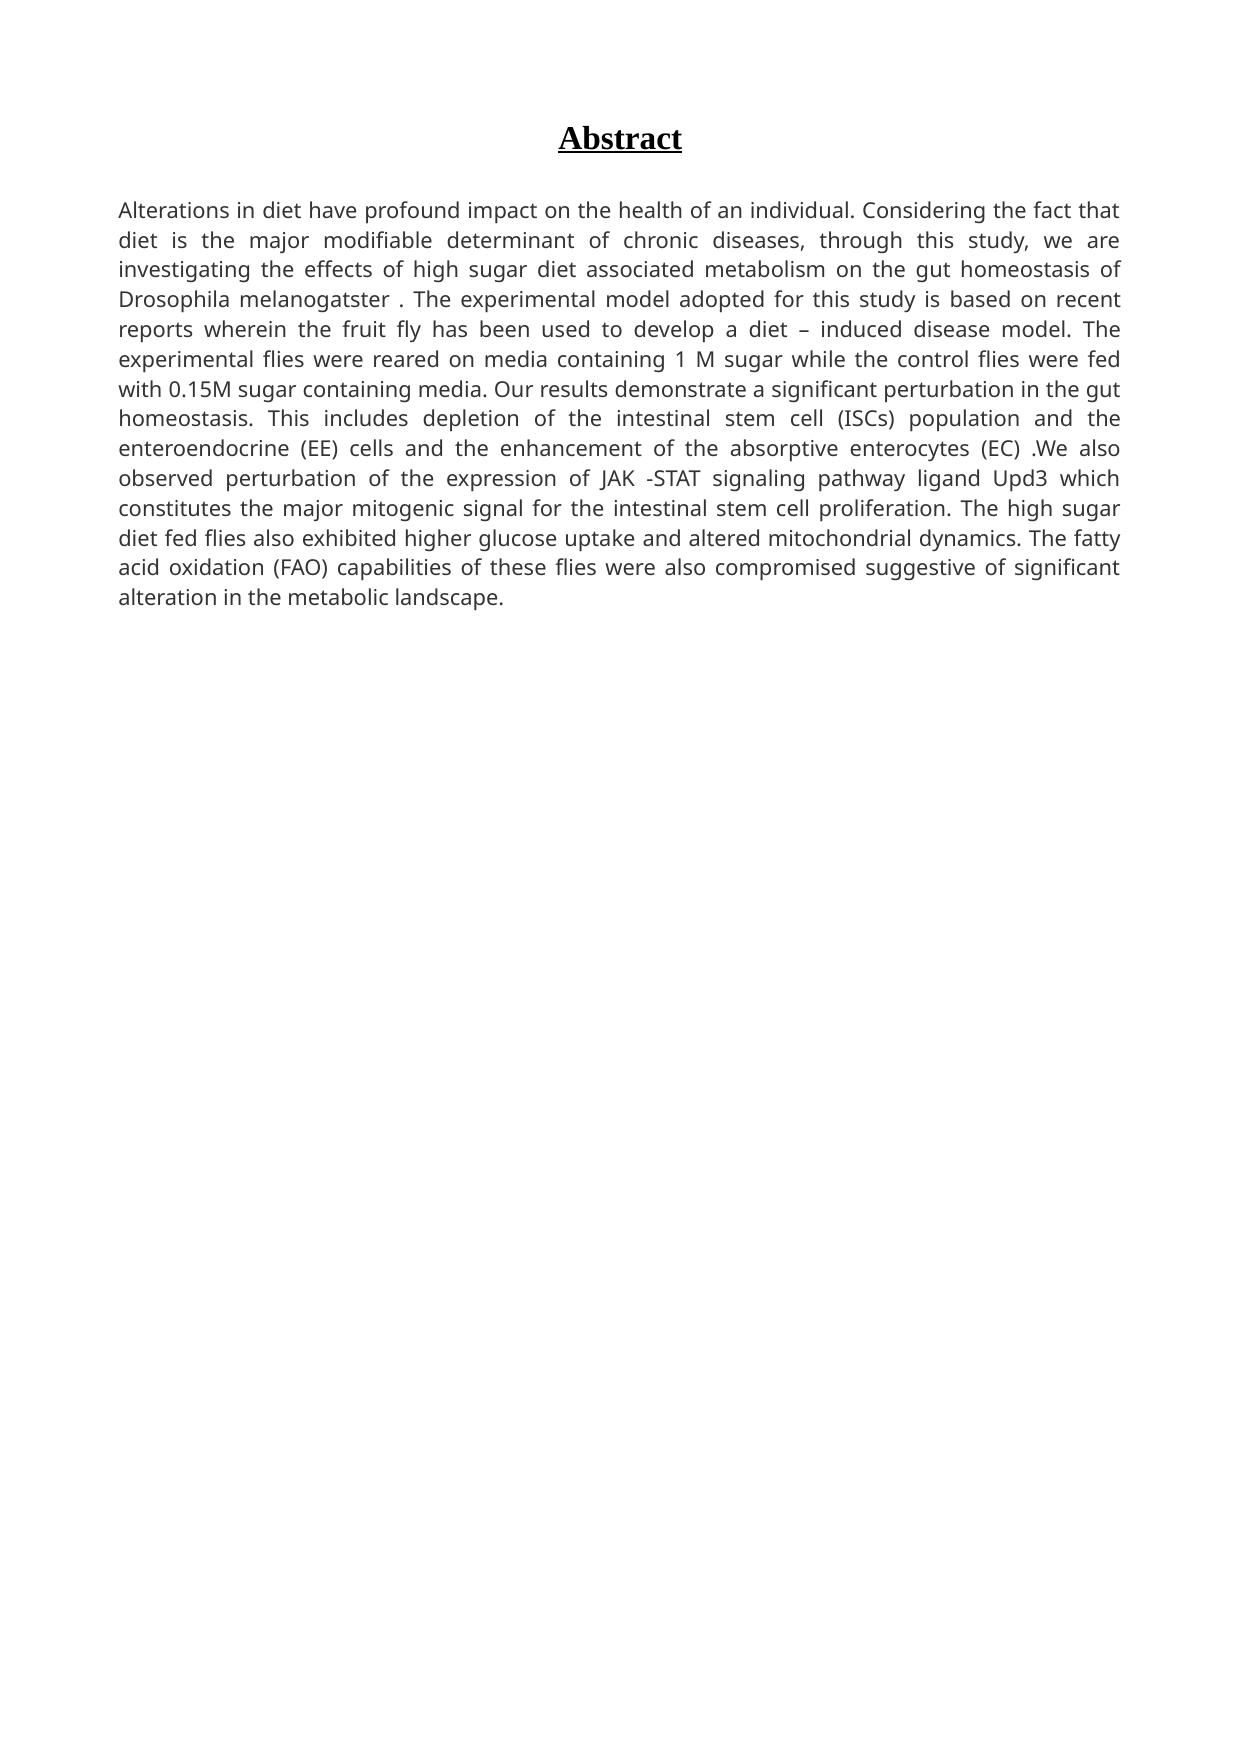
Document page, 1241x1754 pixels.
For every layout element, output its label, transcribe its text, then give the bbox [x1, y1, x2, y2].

text Abstract [118, 118, 1122, 156]
text Alterations in diet have profound impact on the health of an individual. Considering the fact that diet is the major modifiable determinant of chronic diseases, through this study, we are investigating the effects of high sugar diet associated metabolism on the gut homeostasis of Drosophila melanogatster . The experimental model adopted for this study is based on recent reports wherein the fruit fly has been used to develop a diet – induced disease model. The experimental flies were reared on media containing 1 M sugar while the control flies were fed with 0.15M sugar containing media. Our results demonstrate a significant perturbation in the gut homeostasis. This includes depletion of the intestinal stem cell (ISCs) population and the enteroendocrine (EE) cells and the enhancement of the absorptive enterocytes (EC) .We also observed perturbation of the expression of JAK -STAT signaling pathway ligand Upd3 which constitutes the major mitogenic signal for the intestinal stem cell proliferation. The high sugar diet fed flies also exhibited higher glucose uptake and altered mitochondrial dynamics. The fatty acid oxidation (FAO) capabilities of these flies were also compromised suggestive of significant alteration in the metabolic landscape. [118, 195, 1122, 612]
